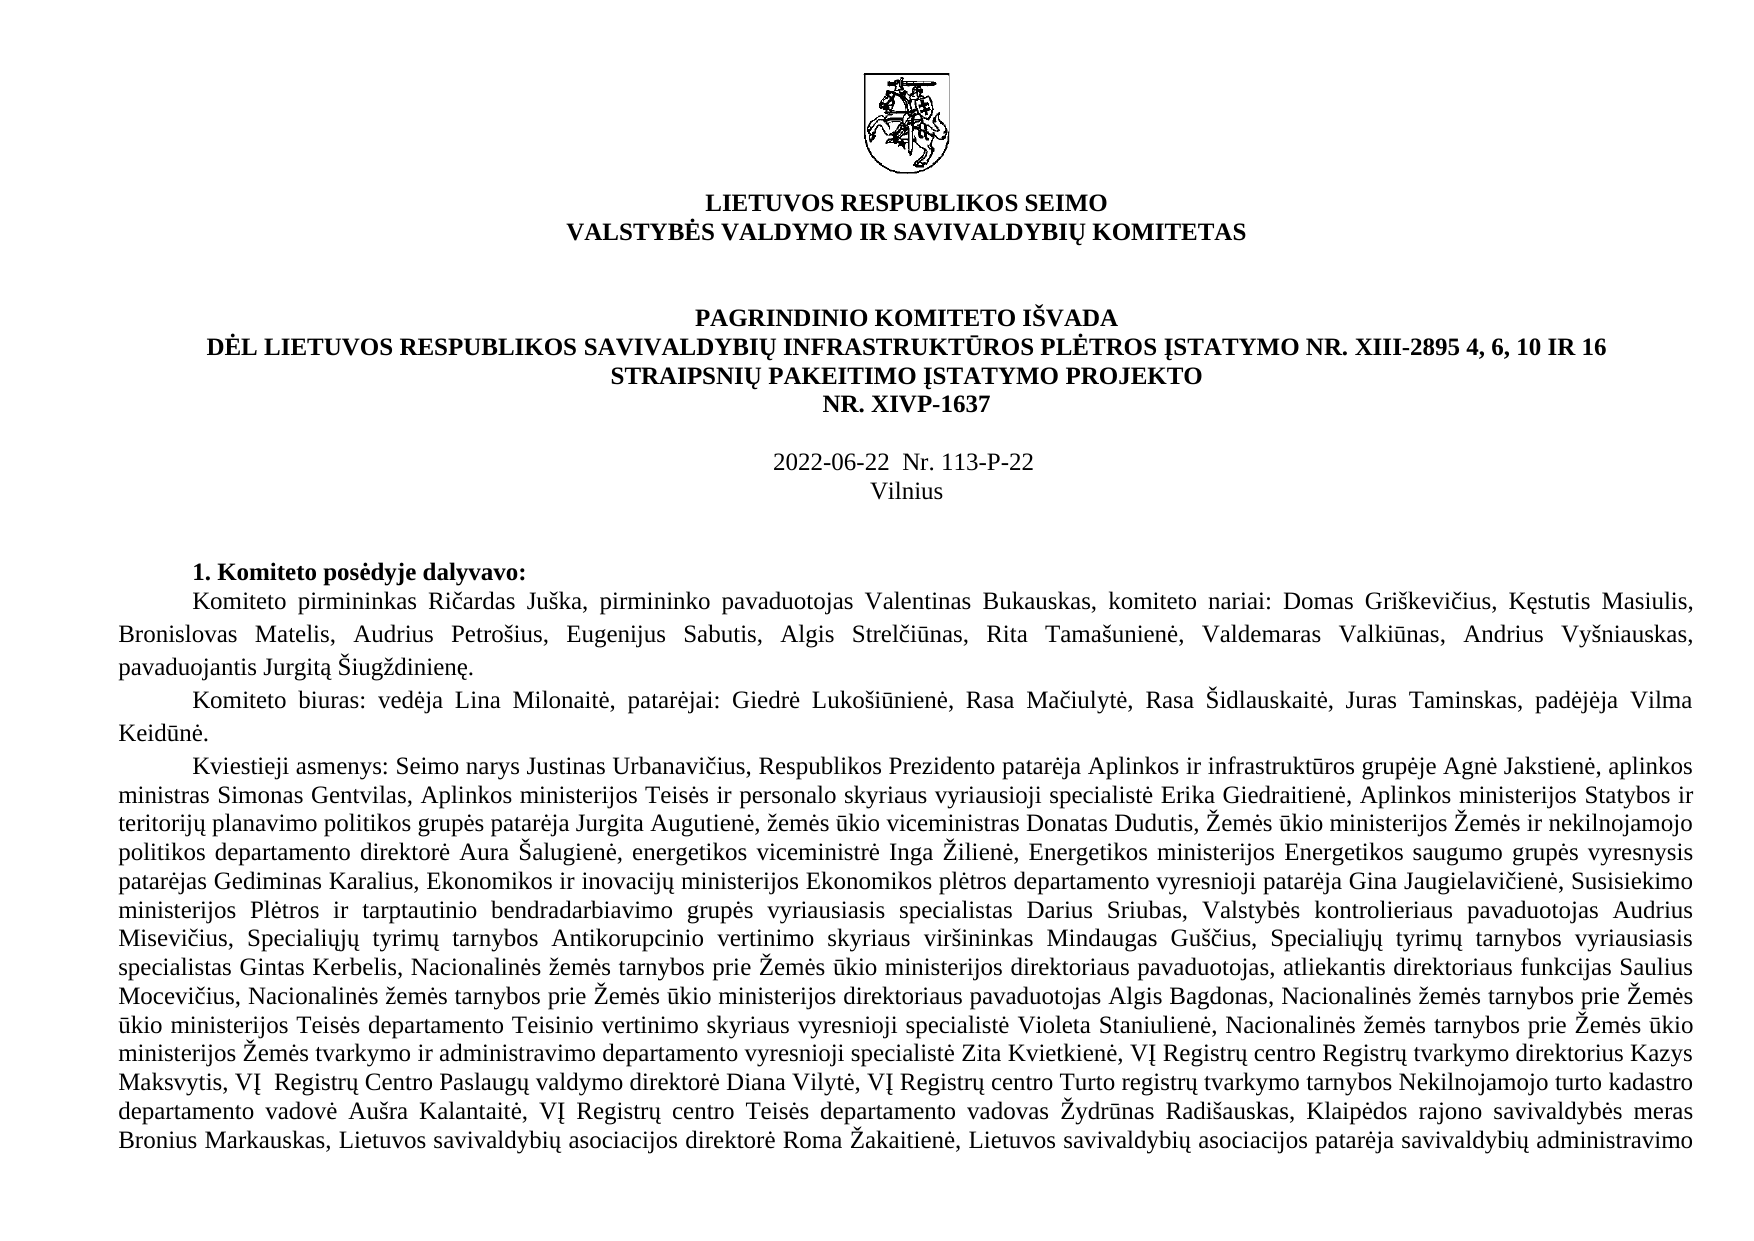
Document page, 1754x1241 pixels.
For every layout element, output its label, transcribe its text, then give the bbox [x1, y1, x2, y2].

text Vilnius [118, 476, 1695, 504]
text Komiteto pirmininkas Ričardas Juška, pirmininko pavaduotojas Valentinas Bukauskas, komiteto nariai: Domas Griškevičius, Kęstutis Masiulis, Bronislovas Matelis, Audrius Petrošius, Eugenijus Sabutis, Algis Strelčiūnas, Rita Tamašunienė, Valdemaras Valkiūnas, Andrius Vyšniauskas, pavaduojantis Jurgitą Šiugždinienę. [118, 586, 1695, 681]
subtitle DĖL LIETUVOS RESPUBLIKOS SAVIVALDYBIŲ INFRASTRUKTŪROS PLĖTROS ĮSTATYMO NR. XIII-2895 4, 6, 10 IR 16 STRAIPSNIŲ PAKEITIMO ĮSTATYMO PROJEKTO [118, 332, 1695, 389]
subtitle NR. XIVP-1637 [118, 389, 1695, 418]
subtitle PAGRINDINIO KOMITETO IŠVADA [118, 303, 1695, 332]
text Komiteto biuras: vedėja Lina Milonaitė, patarėjai: Giedrė Lukošiūnienė, Rasa Mačiulytė, Rasa Šidlauskaitė, Juras Taminskas, padėjėja Vilma Keidūnė. [118, 685, 1695, 747]
text LIETUVOS RESPUBLIKOS SEIMO [118, 188, 1695, 217]
text 1. Komiteto posėdyje dalyvavo: [118, 557, 1695, 586]
text VALSTYBĖS VALDYMO IR SAVIVALDYBIŲ KOMITETAS [118, 217, 1695, 246]
text Kviestieji asmenys: Seimo narys Justinas Urbanavičius, Respublikos Prezidento patarėja Aplinkos ir infrastruktūros grupėje Agnė Jakstienė, aplinkos ministras Simonas Gentvilas, Aplinkos ministerijos Teisės ir personalo skyriaus vyriausioji specialistė Erika Giedraitienė, Aplinkos ministerijos Statybos ir teritorijų planavimo politikos grupės patarėja Jurgita Augutienė, žemės ūkio viceministras Donatas Dudutis, Žemės ūkio ministerijos Žemės ir nekilnojamojo politikos departamento direktorė Aura Šalugienė, energetikos viceministrė Inga Žilienė, Energetikos ministerijos Energetikos saugumo grupės vyresnysis patarėjas Gediminas Karalius, Ekonomikos ir inovacijų ministerijos Ekonomikos plėtros departamento vyresnioji patarėja Gina Jaugielavičienė, Susisiekimo ministerijos Plėtros ir tarptautinio bendradarbiavimo grupės vyriausiasis specialistas Darius Sriubas, Valstybės kontrolieriaus pavaduotojas Audrius Misevičius, Specialiųjų tyrimų tarnybos Antikorupcinio vertinimo skyriaus viršininkas Mindaugas Guščius, Specialiųjų tyrimų tarnybos vyriausiasis specialistas Gintas Kerbelis, Nacionalinės žemės tarnybos prie Žemės ūkio ministerijos direktoriaus pavaduotojas, atliekantis direktoriaus funkcijas Saulius Mocevičius, Nacionalinės žemės tarnybos prie Žemės ūkio ministerijos direktoriaus pavaduotojas Algis Bagdonas, Nacionalinės žemės tarnybos prie Žemės ūkio ministerijos Teisės departamento Teisinio vertinimo skyriaus vyresnioji specialistė Violeta Staniulienė, Nacionalinės žemės tarnybos prie Žemės ūkio ministerijos Žemės tvarkymo ir administravimo departamento vyresnioji specialistė Zita Kvietkienė, VĮ Registrų centro Registrų tvarkymo direktorius Kazys Maksvytis, VĮ Registrų Centro Paslaugų valdymo direktorė Diana Vilytė, VĮ Registrų centro Turto registrų tvarkymo tarnybos Nekilnojamojo turto kadastro departamento vadovė Aušra Kalantaitė, VĮ Registrų centro Teisės departamento vadovas Žydrūnas Radišauskas, Klaipėdos rajono savivaldybės meras Bronius Markauskas, Lietuvos savivaldybių asociacijos direktorė Roma Žakaitienė, Lietuvos savivaldybių asociacijos patarėja savivaldybių administravimo [118, 751, 1695, 1153]
text 2022-06-22 Nr. 113-P-22 [118, 447, 1695, 476]
